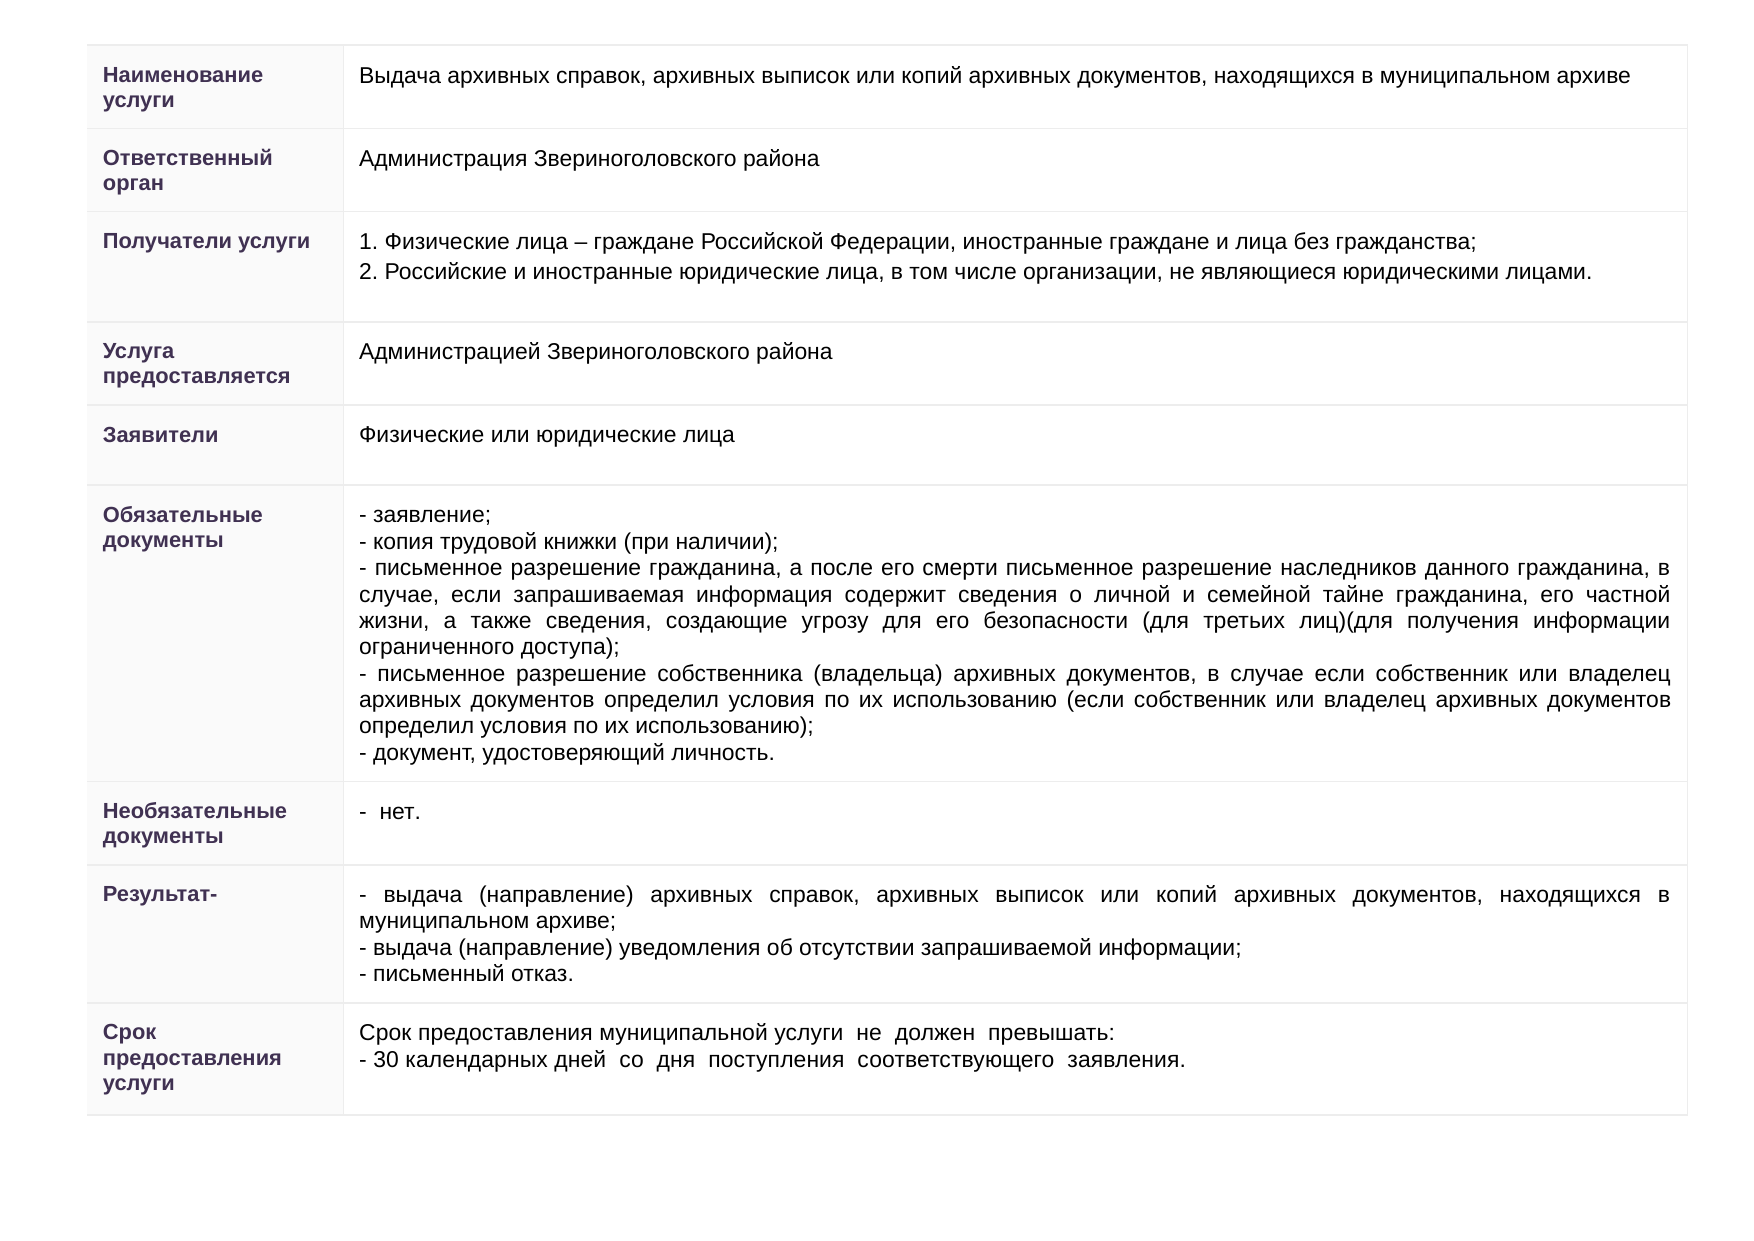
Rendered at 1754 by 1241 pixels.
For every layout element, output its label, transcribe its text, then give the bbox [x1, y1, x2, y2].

table_cell - нет. [344, 782, 1687, 864]
table_cell - заявление; - копия трудовой книжки (при наличии); - письменное разрешение гражданина, а после его смерти письменное разрешение наследников данного гражданина, в случае, если запрашиваемая информация содержит сведения о личной и семейной тайне гражданина, его частной жизни, а также сведения, создающие угрозу для его безопасности (для третьих лиц)(для получения информации ограниченного доступа); - письменное разрешение собственника (владельца) архивных документов, в случае если собственник или владелец архивных документов определил условия по их использованию (если собственник или владелец архивных документов определил условия по их использованию); - документ, удостоверяющий личность. [344, 486, 1687, 781]
table_cell Обязательные документы [87, 486, 343, 781]
table_header Наименование услуги [87, 46, 343, 128]
table_cell Физические или юридические лица [344, 406, 1687, 484]
table_cell Срок предоставления услуги [87, 1004, 343, 1114]
table_cell Заявители [87, 406, 343, 484]
table_cell Услуга предоставляется [87, 323, 343, 404]
table_header Выдача архивных справок, архивных выписок или копий архивных документов, находящихся в муниципальном архиве [344, 46, 1687, 128]
table_cell Срок предоставления муниципальной услуги не должен превышать: - 30 календарных дней со дня поступления соответствующего заявления. [344, 1004, 1687, 1114]
table_cell Администрацией Звериноголовского района [344, 323, 1687, 404]
table_cell Необязательные документы [87, 782, 343, 864]
table_cell Ответственный орган [87, 129, 343, 211]
table_cell 1. Физические лица – граждане Российской Федерации, иностранные граждане и лица без гражданства; 2. Российские и иностранные юридические лица, в том числе организации, не являющиеся юридическими лицами. [344, 212, 1687, 321]
table_cell Администрация Звериноголовского района [344, 129, 1687, 211]
table_cell Получатели услуги [87, 212, 343, 321]
table_cell Результат- [87, 866, 343, 1002]
table_cell - выдача (направление) архивных справок, архивных выписок или копий архивных документов, находящихся в муниципальном архиве; - выдача (направление) уведомления об отсутствии запрашиваемой информации; - письменный отказ. [344, 866, 1687, 1002]
